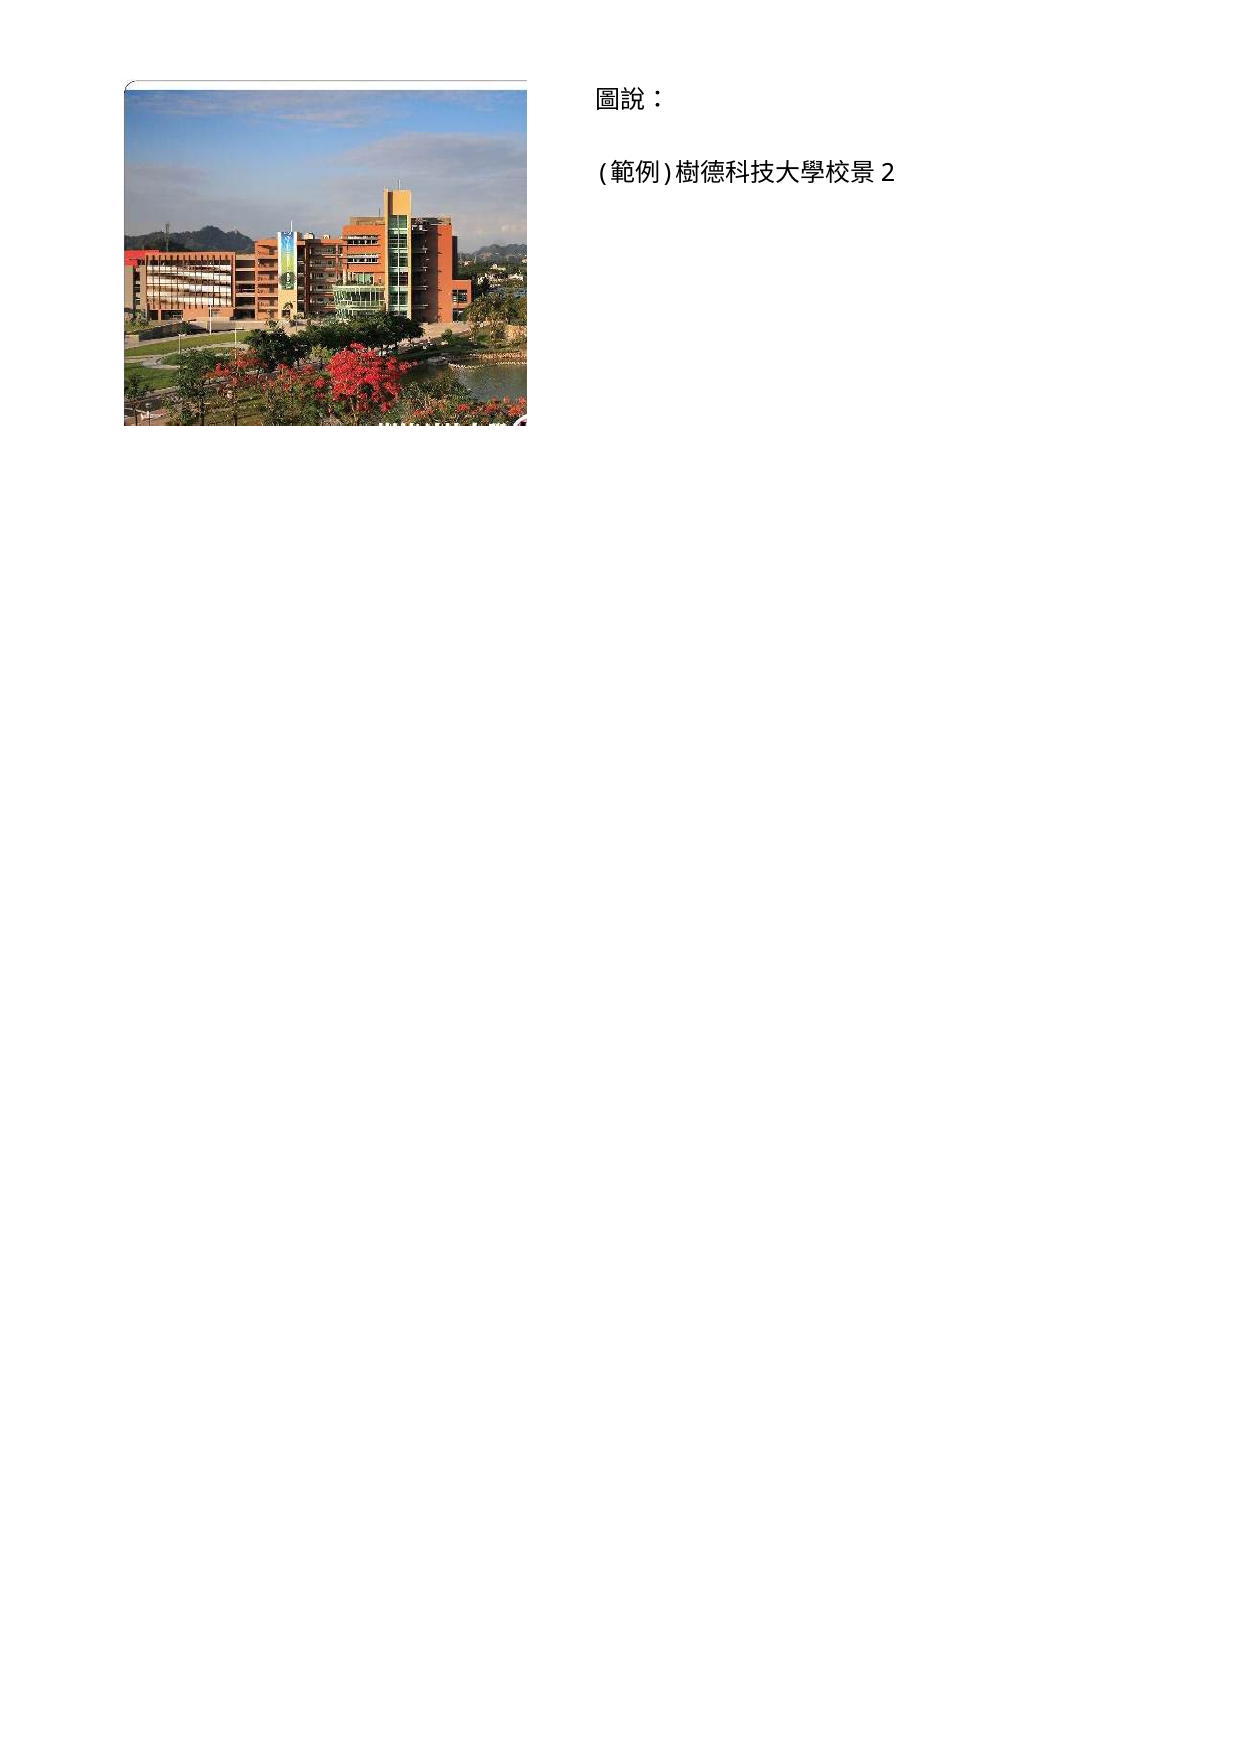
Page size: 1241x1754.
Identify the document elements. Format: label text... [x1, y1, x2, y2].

table_cell 圖說： (範例)樹德科技大學校景2 [584, 80, 1173, 454]
table_cell [67, 80, 584, 454]
